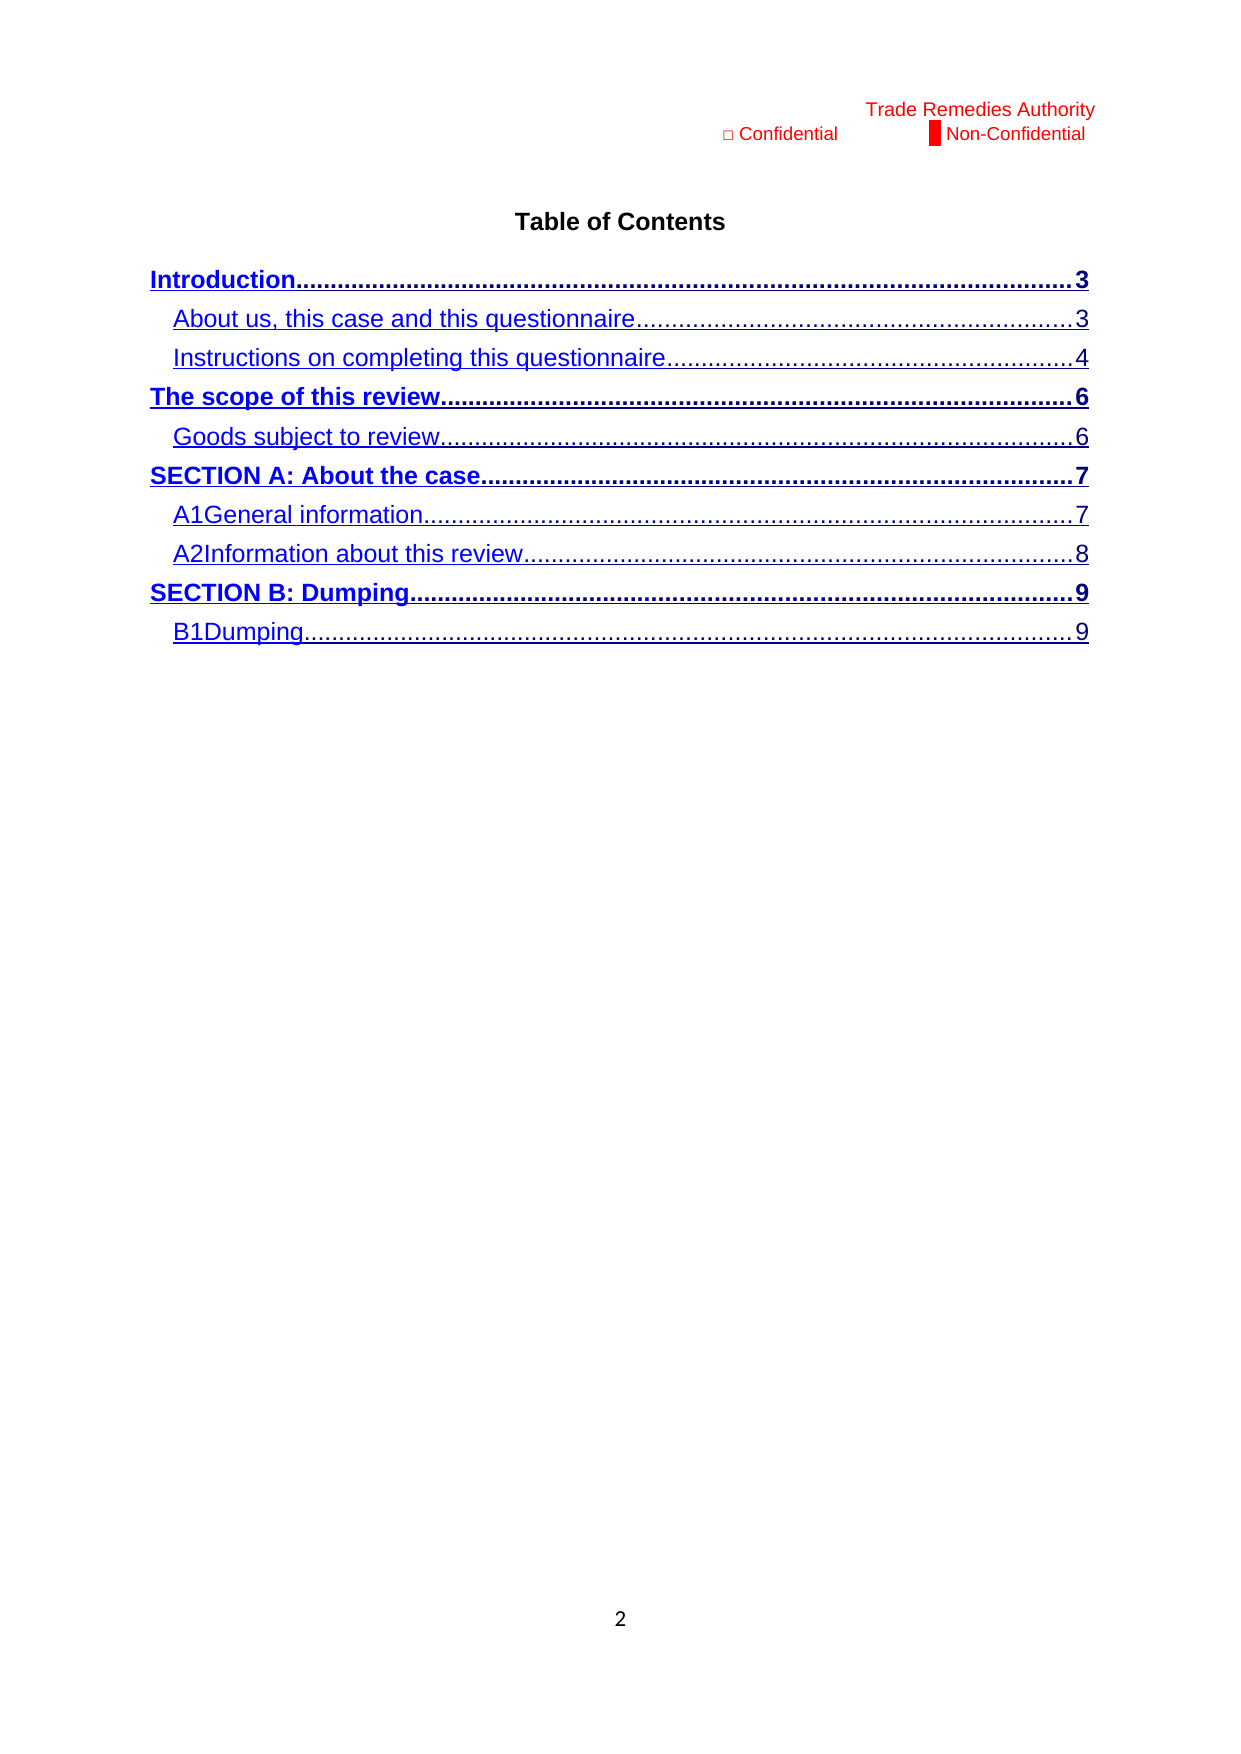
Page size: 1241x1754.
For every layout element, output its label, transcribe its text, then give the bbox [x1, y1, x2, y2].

text Table of Contents [150, 207, 1090, 236]
text Introduction 3 [150, 265, 1090, 294]
text Instructions on completing this questionnaire 4 [173, 343, 1090, 372]
text A2 Information about this review 8 [173, 539, 1090, 568]
text A1 General information 7 [173, 500, 1090, 529]
text The scope of this review 6 [150, 382, 1090, 411]
text About us, this case and this questionnaire 3 [173, 304, 1090, 333]
text B1 Dumping 9 [173, 617, 1090, 646]
text SECTION A: About the case 7 [150, 461, 1090, 489]
text Goods subject to review 6 [173, 422, 1090, 450]
text SECTION B: Dumping 9 [150, 578, 1090, 607]
